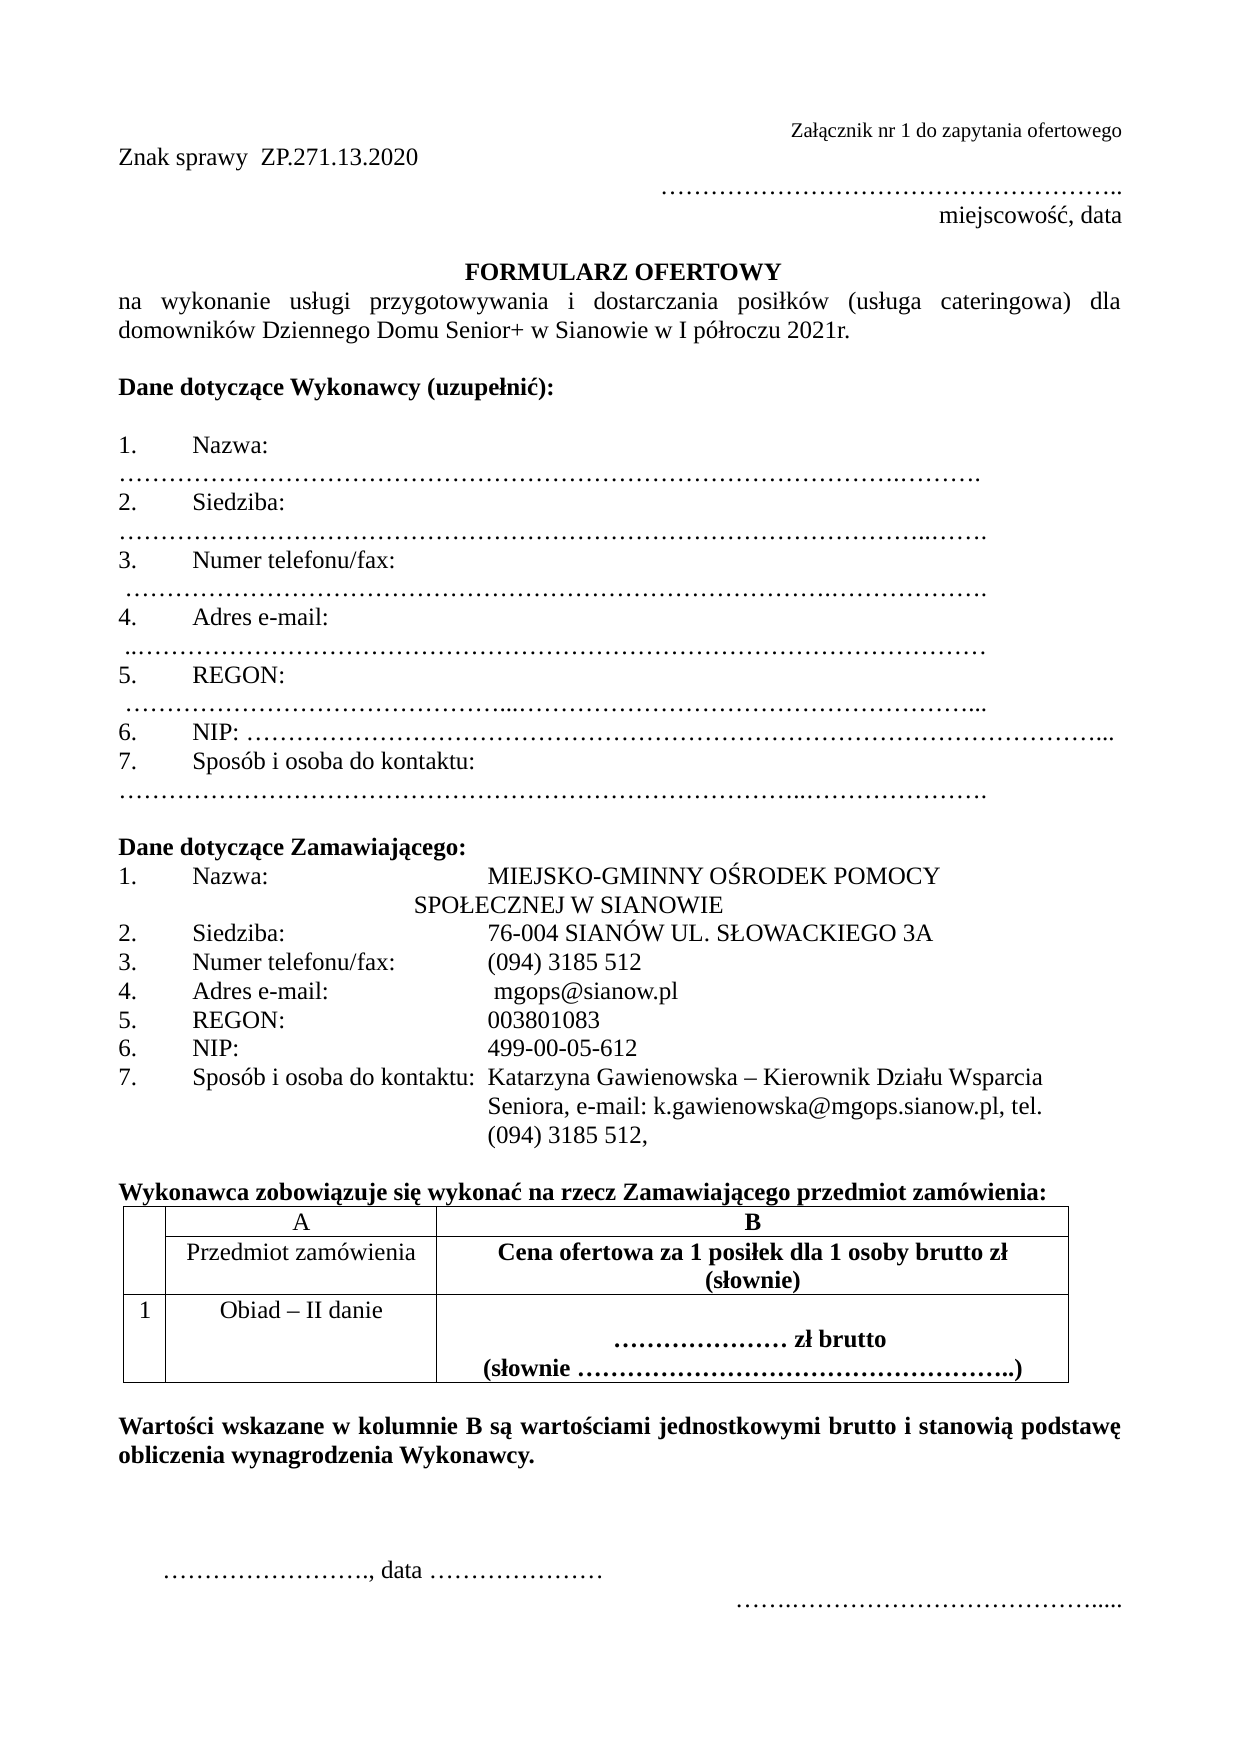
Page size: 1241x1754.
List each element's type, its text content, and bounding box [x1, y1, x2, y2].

table_cell 1 [124, 1295, 165, 1382]
table_header B [437, 1207, 1068, 1236]
list Adres e-mail: mgops@sianow.pl [118, 976, 1122, 1005]
list Adres e-mail: [118, 602, 1122, 631]
table_header A [166, 1207, 436, 1236]
text ……………………., data ………………… …….………………………………..... [118, 1555, 1122, 1613]
list Numer telefonu/fax: [118, 545, 1122, 573]
list Numer telefonu/fax: (094) 3185 512 [118, 947, 1122, 976]
text ..………………………………………………………………………………………… [118, 631, 1122, 660]
text ………………………………………………………………………..…………………. [118, 775, 1122, 803]
table_header [124, 1207, 165, 1294]
text Znak sprawy ZP.271.13.2020 [118, 142, 1122, 171]
text ………………………………………...………………………………………………... [118, 688, 1122, 717]
list Nazwa: [118, 430, 1122, 458]
text Dane dotyczące Wykonawcy (uzupełnić): [118, 372, 1122, 401]
text Wartości wskazane w kolumnie B są wartościami jednostkowymi brutto i stanowią podstawę obliczenia wynagrodzenia Wykonawcy. [118, 1411, 1122, 1469]
text ……………………………………………………………………………………..……. [118, 516, 1122, 545]
text miejscowość, data [118, 200, 1122, 228]
list NIP: …………………………………………………………………………………………... [118, 717, 1122, 746]
list Sposób i osoba do kontaktu: [118, 746, 1122, 775]
text Załącznik nr 1 do zapytania ofertowego [118, 118, 1122, 142]
text ………………………………………………………………………….………………. [118, 573, 1122, 602]
list REGON: 003801083 [118, 1005, 1122, 1033]
list NIP: 499-00-05-612 [118, 1033, 1122, 1062]
list Nazwa: MIEJSKO-GMINNY OŚRODEK POMOCY SPOŁECZNEJ W SIANOWIE [118, 861, 1122, 918]
list Siedziba: 76-004 SIANÓW UL. SŁOWACKIEGO 3A [118, 918, 1122, 947]
list Sposób i osoba do kontaktu: Katarzyna Gawienowska – Kierownik Działu Wsparcia Seniora, e-mail: k.gawienowska@mgops.sianow.pl, tel. (094) 3185 512, [118, 1062, 1122, 1148]
text FORMULARZ OFERTOWY [118, 257, 1122, 286]
text Dane dotyczące Zamawiającego: [118, 832, 1122, 861]
table_cell Przedmiot zamówienia [166, 1237, 436, 1294]
table_cell ………………… zł brutto (słownie ……………………………………………..) [437, 1295, 1068, 1382]
list Siedziba: [118, 487, 1122, 516]
table_cell Cena ofertowa za 1 posiłek dla 1 osoby brutto zł (słownie) [437, 1237, 1068, 1294]
list REGON: [118, 660, 1122, 688]
text ………………………………………………………………………………….………. [118, 458, 1122, 487]
table_cell Obiad – II danie [166, 1295, 436, 1382]
text na wykonanie usługi przygotowywania i dostarczania posiłków (usługa cateringowa) dla domowników Dziennego Domu Senior+ w Sianowie w I półroczu 2021r. [118, 286, 1122, 343]
text Wykonawca zobowiązuje się wykonać na rzecz Zamawiającego przedmiot zamówienia: [118, 1177, 1122, 1206]
text ……………………………………………….. [118, 171, 1122, 200]
